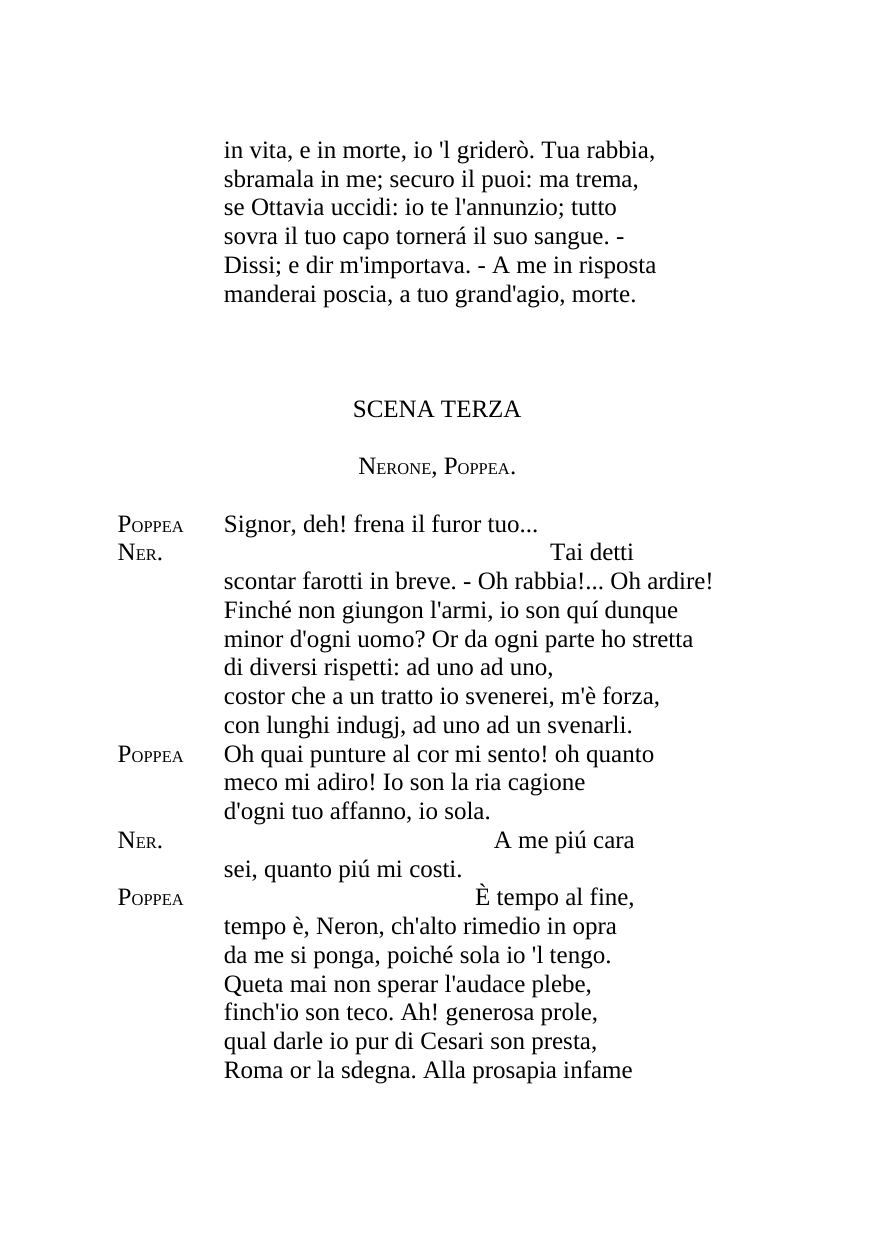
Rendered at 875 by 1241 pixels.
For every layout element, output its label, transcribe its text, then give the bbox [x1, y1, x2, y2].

table_cell in vita, e in morte, io 'l griderò. Tua rabbia, sbramala in me; securo il puoi: ma trema, se Ottavia uccidi: io te l'annunzio; tutto sovra il tuo capo tornerá il suo sangue. - Dissi; e dir m'importava. - A me in risposta manderai poscia, a tuo grand'agio, morte. [213, 135, 768, 307]
table_cell A me piú cara sei, quanto piú mi costi. [213, 825, 768, 882]
table_header Signor, deh! frena il furor tuo... [213, 509, 768, 537]
text SCENA TERZA [106, 394, 768, 422]
table_header Poppea [106, 509, 212, 537]
table_cell Poppea [106, 883, 212, 1084]
table_cell Oh quai punture al cor mi sento! oh quanto meco mi adiro! Io son la ria cagione d'ogni tuo affanno, io sola. [213, 739, 768, 825]
table_cell Poppea [106, 739, 212, 825]
text Nerone, Poppea. [106, 451, 768, 480]
table_cell Ner. [106, 825, 212, 882]
table_cell Tai detti scontar farotti in breve. - Oh rabbia!... Oh ardire! Finché non giungon l'armi, io son quí dunque minor d'ogni uomo? Or da ogni parte ho stretta di diversi rispetti: ad uno ad uno, costor che a un tratto io svenerei, m'è forza, con lunghi indugj, ad uno ad un svenarli. [213, 538, 768, 739]
table_cell È tempo al fine, tempo è, Neron, ch'alto rimedio in opra da me si ponga, poiché sola io 'l tengo. Queta mai non sperar l'audace plebe, finch'io son teco. Ah! generosa prole, qual darle io pur di Cesari son presta, Roma or la sdegna. Alla prosapia infame [213, 883, 768, 1084]
table_cell [106, 135, 212, 307]
table_cell Ner. [106, 538, 212, 739]
